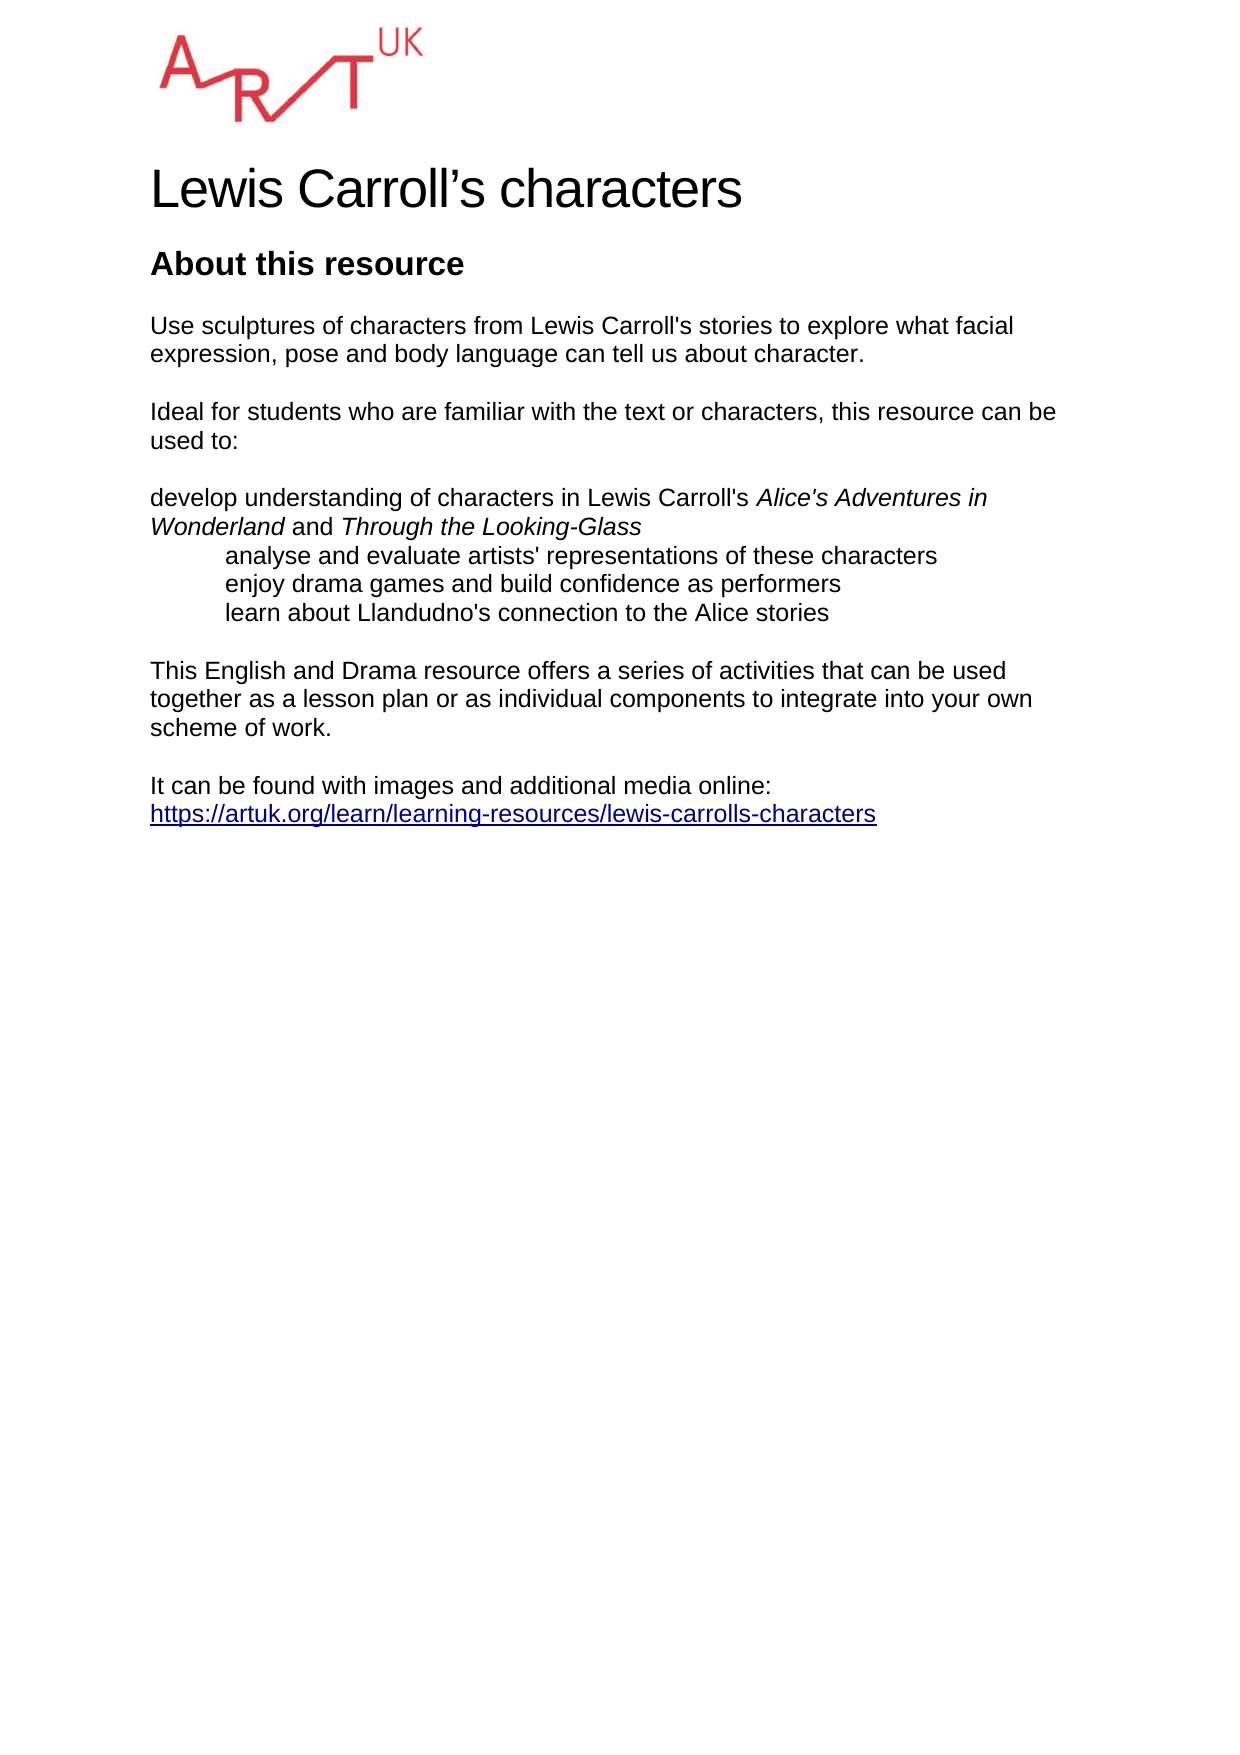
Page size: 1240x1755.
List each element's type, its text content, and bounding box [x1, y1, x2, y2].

text develop understanding of characters in Lewis Carroll's Alice's Adventures in Wonderland and Through the Looking-Glass [150, 483, 1089, 541]
title Lewis Carroll’s characters [150, 156, 1089, 218]
list learn about Llandudno's connection to the Alice stories [225, 598, 1089, 627]
text Ideal for students who are familiar with the text or characters, this resource can be used to: [150, 397, 1089, 454]
text It can be found with images and additional media online: https://artuk.org/learn/learning-resources/lewis-carrolls-characters [150, 771, 1089, 828]
text This English and Drama resource offers a series of activities that can be used together as a lesson plan or as individual components to integrate into your own scheme of work. [150, 656, 1089, 742]
list analyse and evaluate artists' representations of these characters [225, 541, 1089, 569]
subtitle About this resource [150, 243, 1089, 282]
list enjoy drama games and build confidence as performers [225, 569, 1089, 598]
text Use sculptures of characters from Lewis Carroll's stories to explore what facial expression, pose and body language can tell us about character. [150, 311, 1089, 368]
